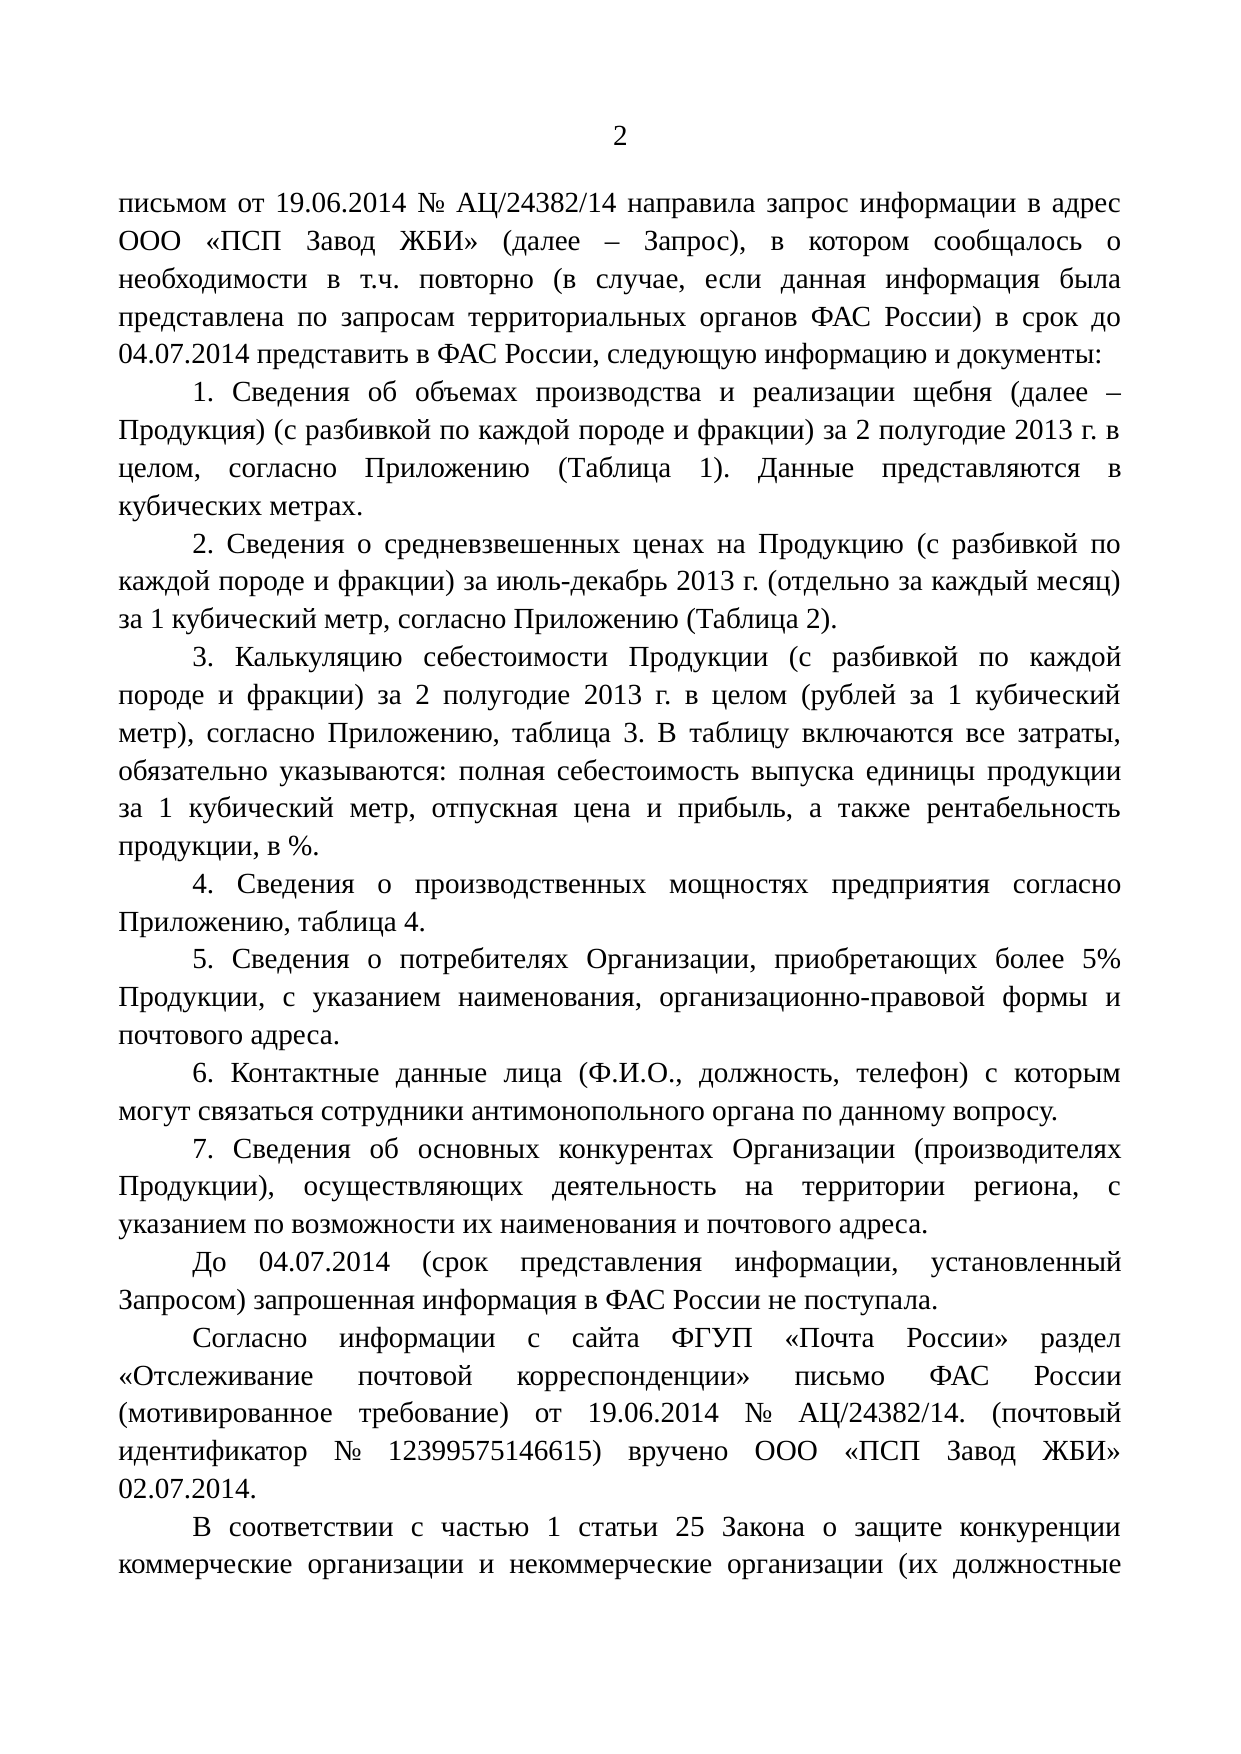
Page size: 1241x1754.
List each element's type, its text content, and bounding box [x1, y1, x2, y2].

text 7. Сведения об основных конкурентах Организации (производителях Продукции), осуществляющих деятельность на территории региона, с указанием по возможности их наименования и почтового адреса. [118, 1126, 1122, 1240]
text 1. Сведения об объемах производства и реализации щебня (далее – Продукция) (с разбивкой по каждой породе и фракции) за 2 полугодие 2013 г. в целом, согласно Приложению (Таблица 1). Данные представляются в кубических метрах. [118, 370, 1122, 521]
text Согласно информации с сайта ФГУП «Почта России» раздел «Отслеживание почтовой корреспонденции» письмо ФАС России (мотивированное требование) от 19.06.2014 № АЦ/24382/14. (почтовый идентификатор № 12399575146615) вручено ООО «ПСП Завод ЖБИ» 02.07.2014. [118, 1316, 1122, 1504]
text 5. Сведения о потребителях Организации, приобретающих более 5% Продукции, с указанием наименования, организационно-правовой формы и почтового адреса. [118, 937, 1122, 1051]
text 4. Сведения о производственных мощностях предприятия согласно Приложению, таблица 4. [118, 862, 1122, 937]
text До 04.07.2014 (срок представления информации, установленный Запросом) запрошенная информация в ФАС России не поступала. [118, 1240, 1122, 1316]
text письмом от 19.06.2014 № АЦ/24382/14 направила запрос информации в адрес ООО «ПСП Завод ЖБИ» (далее – Запрос), в котором сообщалось о необходимости в т.ч. повторно (в случае, если данная информация была представлена по запросам территориальных органов ФАС России) в срок до 04.07.2014 представить в ФАС России, следующую информацию и документы: [118, 181, 1122, 370]
text 3. Калькуляцию себестоимости Продукции (с разбивкой по каждой породе и фракции) за 2 полугодие 2013 г. в целом (рублей за 1 кубический метр), согласно Приложению, таблица 3. В таблицу включаются все затраты, обязательно указываются: полная себестоимость выпуска единицы продукции за 1 кубический метр, отпускная цена и прибыль, а также рентабельность продукции, в %. [118, 635, 1122, 862]
text 6. Контактные данные лица (Ф.И.О., должность, телефон) с которым могут связаться сотрудники антимонопольного органа по данному вопросу. [118, 1051, 1122, 1126]
text В соответствии с частью 1 статьи 25 Закона о защите конкуренции коммерческие организации и некоммерческие организации (их должностные [118, 1504, 1122, 1580]
text 2. Сведения о средневзвешенных ценах на Продукцию (с разбивкой по каждой породе и фракции) за июль-декабрь 2013 г. (отдельно за каждый месяц) за 1 кубический метр, согласно Приложению (Таблица 2). [118, 521, 1122, 635]
